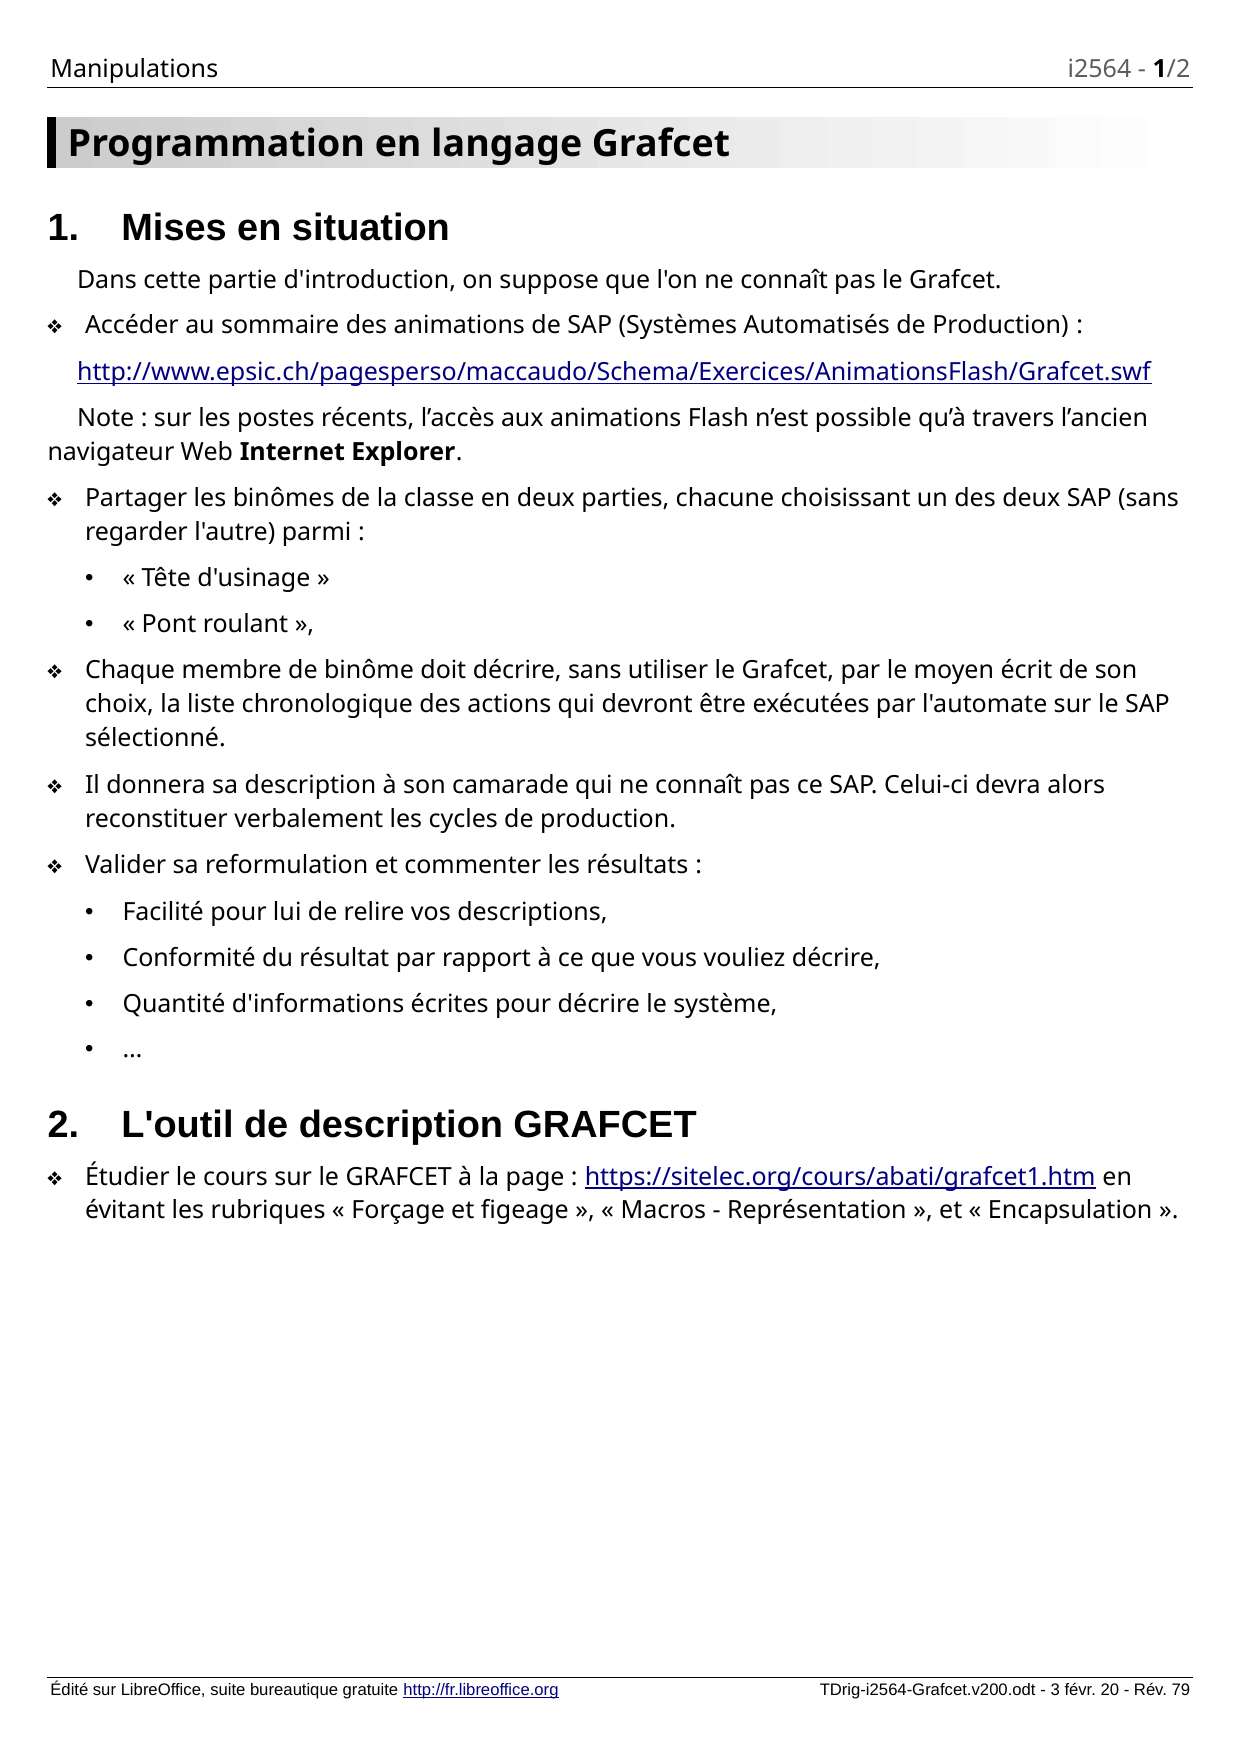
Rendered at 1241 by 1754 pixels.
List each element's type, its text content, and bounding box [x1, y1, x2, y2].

list Partager les binômes de la classe en deux parties, chacune choisissant un des deux SAP (sans regarder l'autre) parmi : [47, 479, 1193, 548]
list Étudier le cours sur le GRAFCET à la page : https://sitelec.org/cours/abati/grafcet1.htm en évitant les rubriques « Forçage et figeage », « Macros - Représentation », et « Encapsulation ». [47, 1158, 1193, 1226]
list Valider sa reformulation et commenter les résultats : [47, 847, 1193, 881]
subtitle L'outil de description GRAFCET [47, 1102, 1193, 1146]
text http://www.epsic.ch/pagesperso/maccaudo/Schema/Exercices/AnimationsFlash/Grafcet.swf [47, 354, 1193, 388]
list Conformité du résultat par rapport à ce que vous vouliez décrire, [85, 939, 1193, 973]
list « Pont roulant », [85, 606, 1193, 640]
list Quantité d'informations écrites pour décrire le système, [85, 985, 1193, 1019]
list « Tête d'usinage » [85, 560, 1193, 594]
list … [85, 1031, 1193, 1065]
list Facilité pour lui de relire vos descriptions, [85, 894, 1193, 928]
text Note : sur les postes récents, l’accès aux animations Flash n’est possible qu’à travers l’ancien navigateur Web Internet Explorer. [47, 399, 1193, 468]
list Accéder au sommaire des animations de SAP (Systèmes Automatisés de Production) : [47, 307, 1193, 341]
list Chaque membre de binôme doit décrire, sans utiliser le Grafcet, par le moyen écrit de son choix, la liste chronologique des actions qui devront être exécutées par l'automate sur le SAP sélectionné. [47, 652, 1193, 754]
text Programmation en langage Grafcet [56, 117, 1193, 168]
subtitle Mises en situation [47, 205, 1193, 249]
text Dans cette partie d'introduction, on suppose que l'on ne connaît pas le Grafcet. [47, 261, 1193, 295]
list Il donnera sa description à son camarade qui ne connaît pas ce SAP. Celui-ci devra alors reconstituer verbalement les cycles de production. [47, 766, 1193, 834]
